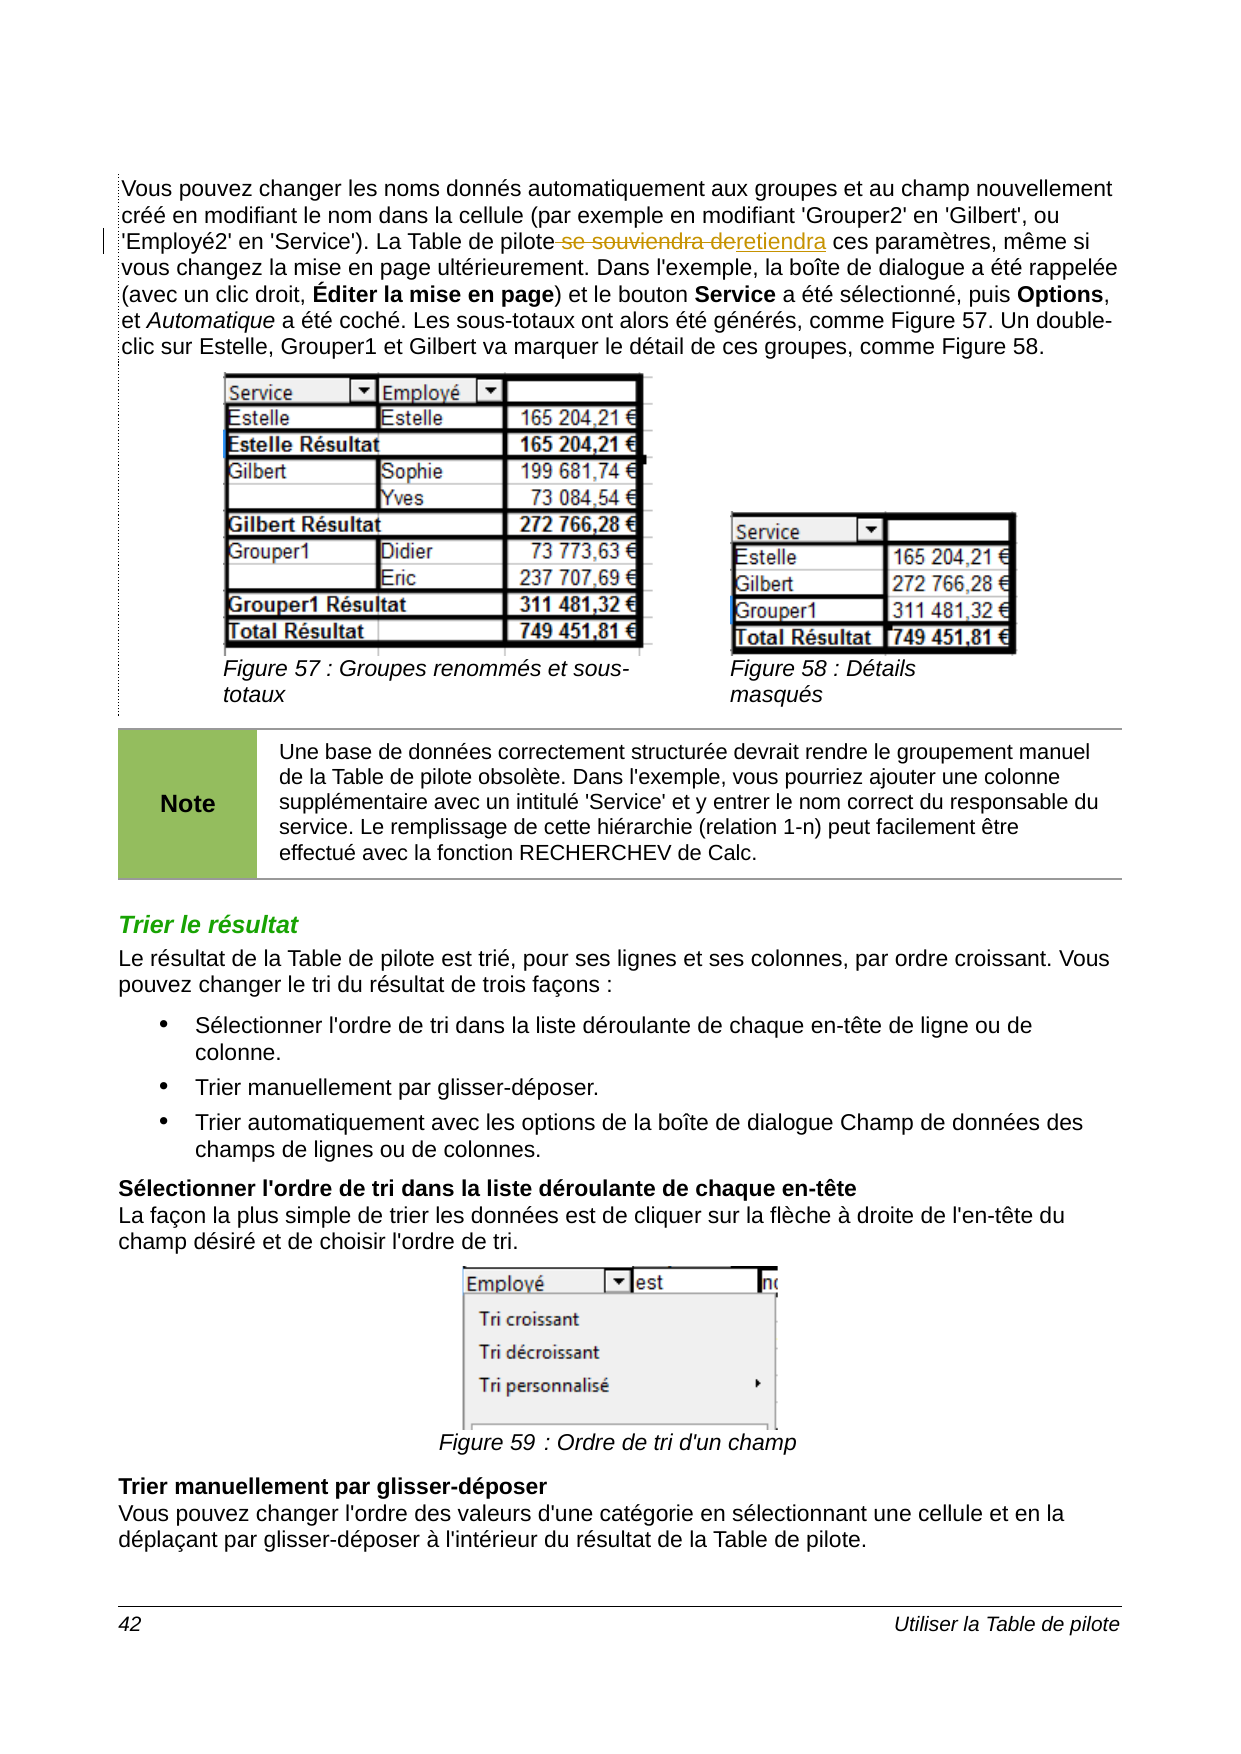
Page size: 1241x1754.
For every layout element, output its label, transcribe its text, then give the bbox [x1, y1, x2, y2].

text La façon la plus simple de trier les données est de cliquer sur la flèche à droite de l'en-tête du champ désiré et de choisir l'ordre de tri. [118, 1202, 1122, 1254]
picture [730, 511, 1018, 656]
text Figure 57 : Groupes renommés et sous-totaux [223, 656, 653, 708]
list Trier manuellement par glisser-déposer. [156, 1072, 1122, 1101]
table_header Une base de données correctement structurée devrait rendre le groupement manuel de la Table de pilote obsolète. Dans l'exemple, vous pourriez ajouter une colonne supplémentaire avec un intitulé 'Service' et y entrer le nom correct du responsable du service. Le remplissage de cette hiérarchie (relation 1-n) peut facilement être effectué avec la fonction RECHERCHEV de Calc. [258, 730, 1122, 878]
picture [223, 372, 653, 656]
table_header Note [118, 730, 257, 878]
list Sélectionner l'ordre de tri dans la liste déroulante de chaque en-tête de ligne ou de colonne. [156, 1010, 1122, 1066]
list Trier automatiquement avec les options de la boîte de dialogue Champ de données des champs de lignes ou de colonnes. [156, 1107, 1122, 1163]
subtitle Trier le résultat [118, 910, 1122, 938]
text Le résultat de la Table de pilote est trié, pour ses lignes et ses colonnes, par ordre croissant. Vous pouvez changer le tri du résultat de trois façons : [118, 945, 1122, 997]
text Trier manuellement par glisser-déposer [118, 1473, 1122, 1499]
text Figure 59 : Ordre de tri d'un champ [438, 1267, 802, 1456]
text Vous pouvez changer les noms donnés automatiquement aux groupes et au champ nouvellement créé en modifiant le nom dans la cellule (par exemple en modifiant 'Grouper2' en 'Gilbert', ou 'Employé2' en 'Service'). La Table de piloteretiendra ces paramètres, même si vous changez la mise en page ultérieurement. Dans l'exemple, la boîte de dialogue a été rappelée (avec un clic droit, Éditer la mise en page) et le bouton Service a été sélectionné, puis Options, et Automatique a été coché. Les sous-totaux ont alors été générés, comme Figure 57. Un double-clic sur Estelle, Grouper1 et Gilbert va marquer le détail de ces groupes, comme Figure 58. [118, 172, 1122, 360]
picture [462, 1266, 778, 1430]
text Sélectionner l'ordre de tri dans la liste déroulante de chaque en-tête [118, 1175, 1122, 1202]
text Figure 58 : Détails masqués [730, 656, 1017, 708]
text Vous pouvez changer l'ordre des valeurs d'une catégorie en sélectionnant une cellule et en la déplaçant par glisser-déposer à l'intérieur du résultat de la Table de pilote. [118, 1499, 1122, 1552]
